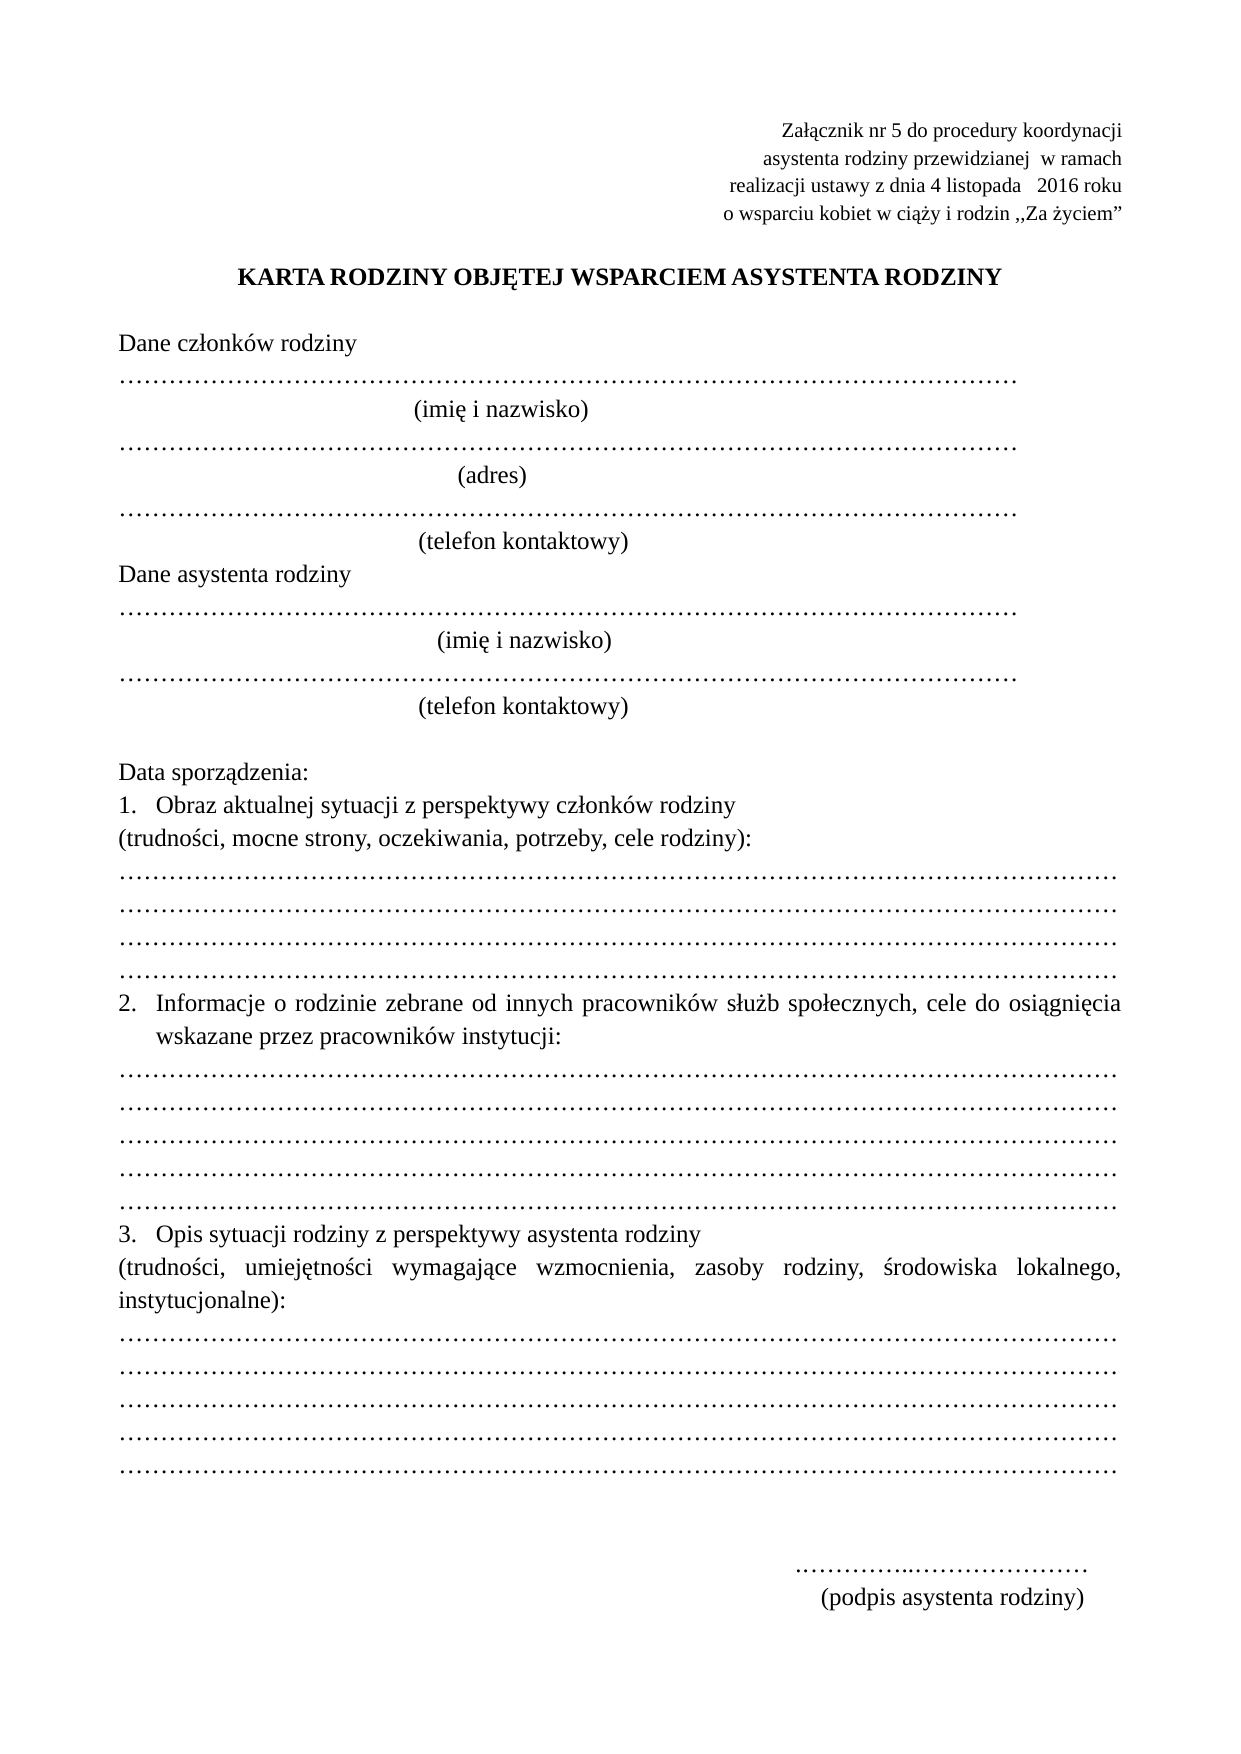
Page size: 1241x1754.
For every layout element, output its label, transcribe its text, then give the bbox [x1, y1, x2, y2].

text ……………………………………………………………………………………………… [118, 361, 1122, 389]
text ………………………………………………………………………………………………………… [118, 1120, 1122, 1149]
text ……………………………………………………………………………………………… [118, 427, 1122, 455]
list Opis sytuacji rodziny z perspektywy asystenta rodziny [118, 1219, 1122, 1248]
list Informacje o rodzinie zebrane od innych pracowników służb społecznych, cele do osiągnięcia wskazane przez pracowników instytucji: [118, 988, 1122, 1050]
text ………………………………………………………………………………………………………… [118, 889, 1122, 918]
text …………………………………………………………………………………………………………………………………………………………………………………………………………………………………………………………………………………………………………………………………………………………………………………………………………………………………………………………………………………………………………………………………………………… [118, 1318, 1122, 1479]
text ……………………………………………………………………………………………… [118, 592, 1122, 621]
text ……………………………………………………………………………………………… [118, 493, 1122, 521]
text .…………..………………… [118, 1549, 1122, 1578]
text ………………………………………………………………………………………………………… [118, 1153, 1122, 1182]
text (imię i nazwisko) [118, 625, 1122, 653]
text ……………………………………………………………………………………………… [118, 658, 1122, 687]
text (trudności, umiejętności wymagające wzmocnienia, zasoby rodziny, środowiska lokalnego, instytucjonalne): [118, 1252, 1122, 1314]
text ………………………………………………………………………………………………………… [118, 1186, 1122, 1215]
text (telefon kontaktowy) [118, 526, 1122, 554]
text (trudności, mocne strony, oczekiwania, potrzeby, cele rodziny): [118, 823, 1122, 852]
text (imię i nazwisko) [118, 394, 1122, 422]
text Data sporządzenia: [118, 757, 1122, 786]
text KARTA RODZINY OBJĘTEJ WSPARCIEM ASYSTENTA RODZINY [118, 262, 1122, 290]
text ………………………………………………………………………………………………………… [118, 856, 1122, 885]
text ………………………………………………………………………………………………………… [118, 1054, 1122, 1083]
list Obraz aktualnej sytuacji z perspektywy członków rodziny [118, 790, 1122, 819]
text Dane asystenta rodziny [118, 559, 1122, 587]
text ………………………………………………………………………………………………………… [118, 1087, 1122, 1116]
text ………………………………………………………………………………………………………… [118, 922, 1122, 951]
text ………………………………………………………………………………………………………… [118, 955, 1122, 984]
text (adres) [118, 460, 1122, 488]
text (podpis asystenta rodziny) [783, 1582, 1122, 1611]
text (telefon kontaktowy) [118, 691, 1122, 719]
text Załącznik nr 5 do procedury koordynacji asystenta rodziny przewidzianej w ramach realizacji ustawy z dnia 4 listopada 2016 roku o wsparciu kobiet w ciąży i rodzin ,,Za życiem” [709, 118, 1122, 225]
text Dane członków rodziny [118, 328, 1122, 356]
